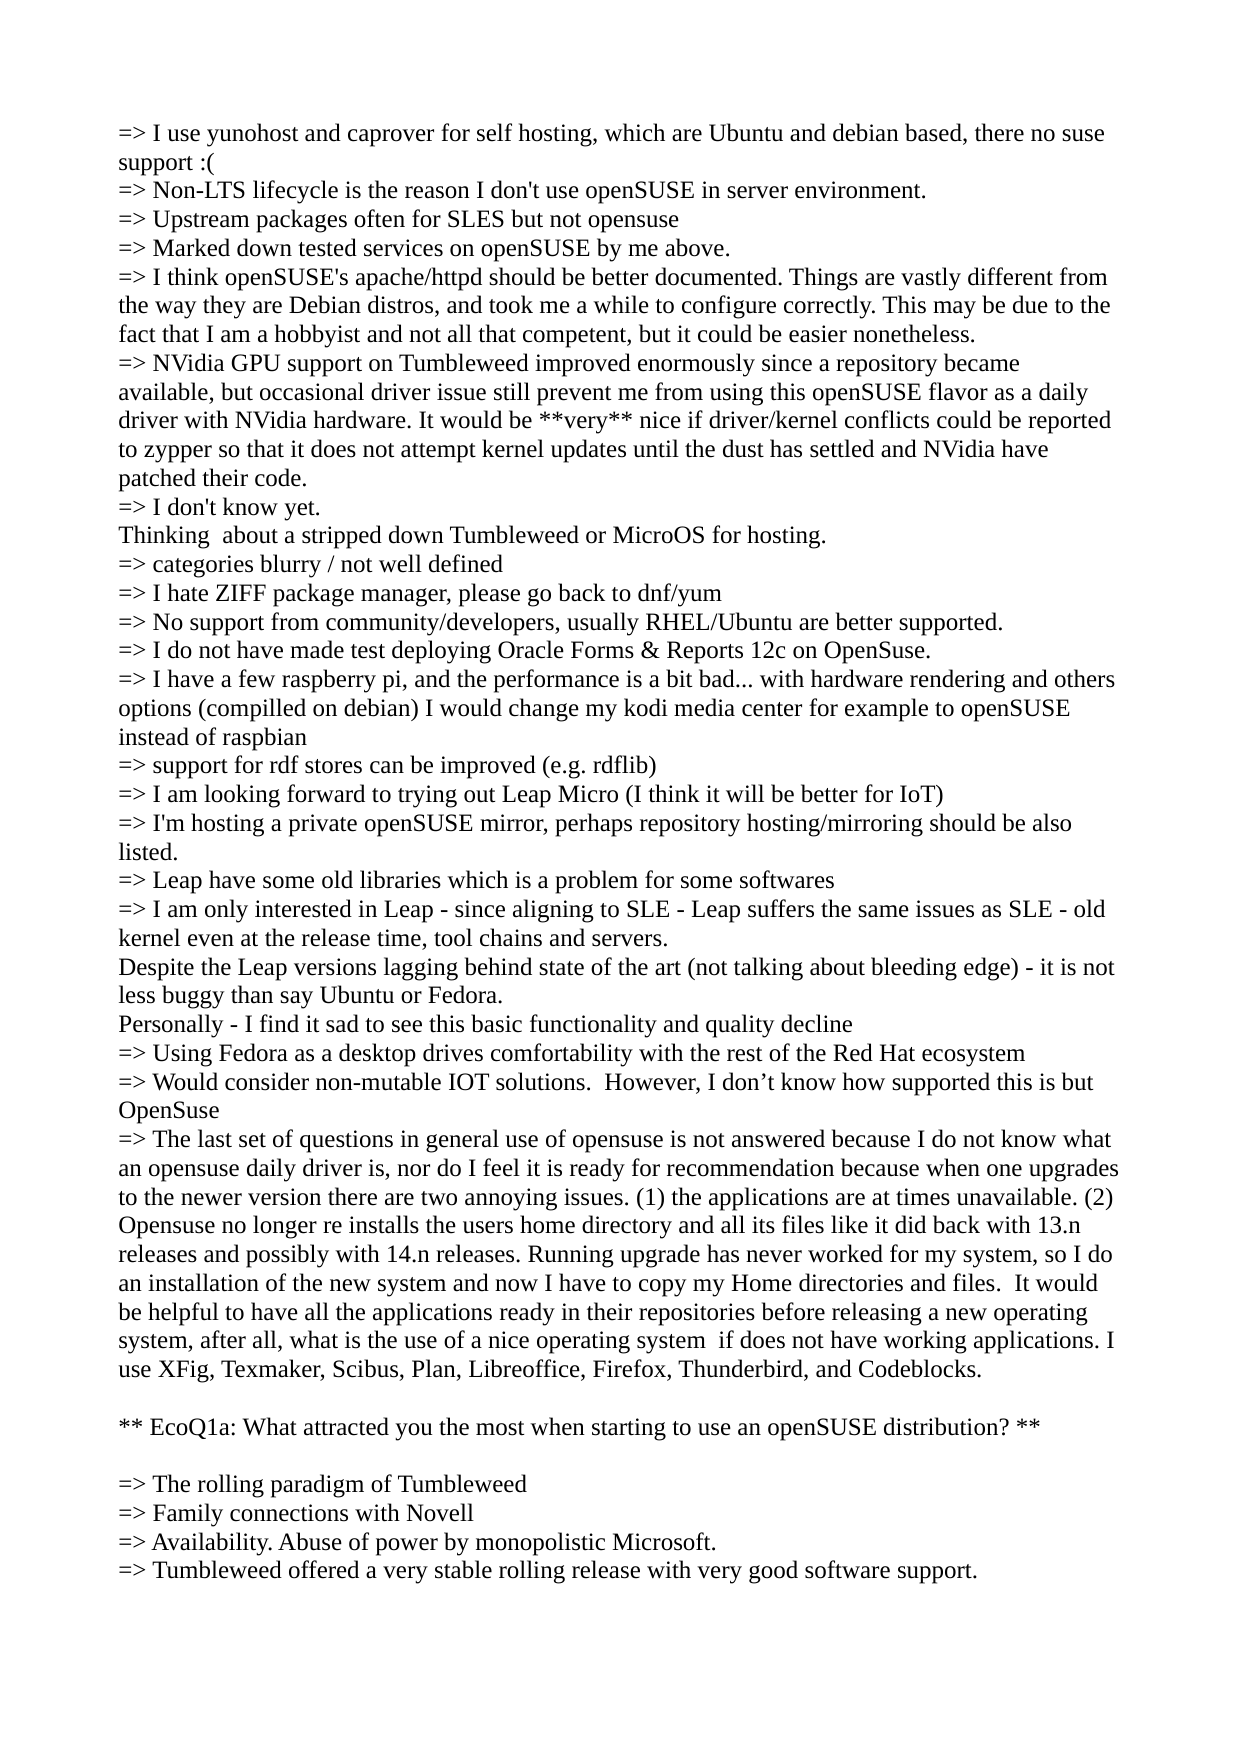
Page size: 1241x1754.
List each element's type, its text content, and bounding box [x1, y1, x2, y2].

text => No support from community/developers, usually RHEL/Ubuntu are better supported. [118, 607, 1122, 636]
text => I am looking forward to trying out Leap Micro (I think it will be better for IoT) [118, 779, 1122, 808]
text => NVidia GPU support on Tumbleweed improved enormously since a repository became available, but occasional driver issue still prevent me from using this openSUSE flavor as a daily driver with NVidia hardware. It would be **very** nice if driver/kernel conflicts could be reported to zypper so that it does not attempt kernel updates until the dust has settled and NVidia have patched their code. [118, 348, 1122, 492]
text => I think openSUSE's apache/httpd should be better documented. Things are vastly different from the way they are Debian distros, and took me a while to configure correctly. This may be due to the fact that I am a hobbyist and not all that competent, but it could be easier nonetheless. [118, 262, 1122, 348]
text => Non-LTS lifecycle is the reason I don't use openSUSE in server environment. [118, 176, 1122, 204]
text => I use yunohost and caprover for self hosting, which are Ubuntu and debian based, there no suse support :( [118, 118, 1122, 176]
text ** EcoQ1a: What attracted you the most when starting to use an openSUSE distribution? ** [118, 1412, 1122, 1441]
text => Leap have some old libraries which is a problem for some softwares [118, 866, 1122, 894]
text => categories blurry / not well defined [118, 549, 1122, 578]
text => The rolling paradigm of Tumbleweed [118, 1469, 1122, 1498]
text => Availability. Abuse of power by monopolistic Microsoft. [118, 1527, 1122, 1556]
text => I'm hosting a private openSUSE mirror, perhaps repository hosting/mirroring should be also listed. [118, 808, 1122, 866]
text => I don't know yet. [118, 492, 1122, 521]
text Despite the Leap versions lagging behind state of the art (not talking about bleeding edge) - it is not less buggy than say Ubuntu or Fedora. [118, 952, 1122, 1009]
text => Family connections with Novell [118, 1498, 1122, 1527]
text Personally - I find it sad to see this basic functionality and quality decline [118, 1009, 1122, 1038]
text => Would consider non-mutable IOT solutions. However, I don’t know how supported this is but OpenSuse [118, 1067, 1122, 1124]
text => I hate ZIFF package manager, please go back to dnf/yum [118, 578, 1122, 607]
text => The last set of questions in general use of opensuse is not answered because I do not know what an opensuse daily driver is, nor do I feel it is ready for recommendation because when one upgrades to the newer version there are two annoying issues. (1) the applications are at times unavailable. (2) Opensuse no longer re installs the users home directory and all its files like it did back with 13.n releases and possibly with 14.n releases. Running upgrade has never worked for my system, so I do an installation of the new system and now I have to copy my Home directories and files. It would be helpful to have all the applications ready in their repositories before releasing a new operating system, after all, what is the use of a nice operating system if does not have working applications. I use XFig, Texmaker, Scibus, Plan, Libreoffice, Firefox, Thunderbird, and Codeblocks. [118, 1124, 1122, 1383]
text => Upstream packages often for SLES but not opensuse [118, 204, 1122, 233]
text => I have a few raspberry pi, and the performance is a bit bad... with hardware rendering and others options (compilled on debian) I would change my kodi media center for example to openSUSE instead of raspbian [118, 664, 1122, 751]
text Thinking about a stripped down Tumbleweed or MicroOS for hosting. [118, 521, 1122, 549]
text => Marked down tested services on openSUSE by me above. [118, 233, 1122, 262]
text => I am only interested in Leap - since aligning to SLE - Leap suffers the same issues as SLE - old kernel even at the release time, tool chains and servers. [118, 894, 1122, 952]
text => Using Fedora as a desktop drives comfortability with the rest of the Red Hat ecosystem [118, 1038, 1122, 1067]
text => I do not have made test deploying Oracle Forms & Reports 12c on OpenSuse. [118, 636, 1122, 664]
text => support for rdf stores can be improved (e.g. rdflib) [118, 751, 1122, 779]
text => Tumbleweed offered a very stable rolling release with very good software support. [118, 1556, 1122, 1584]
